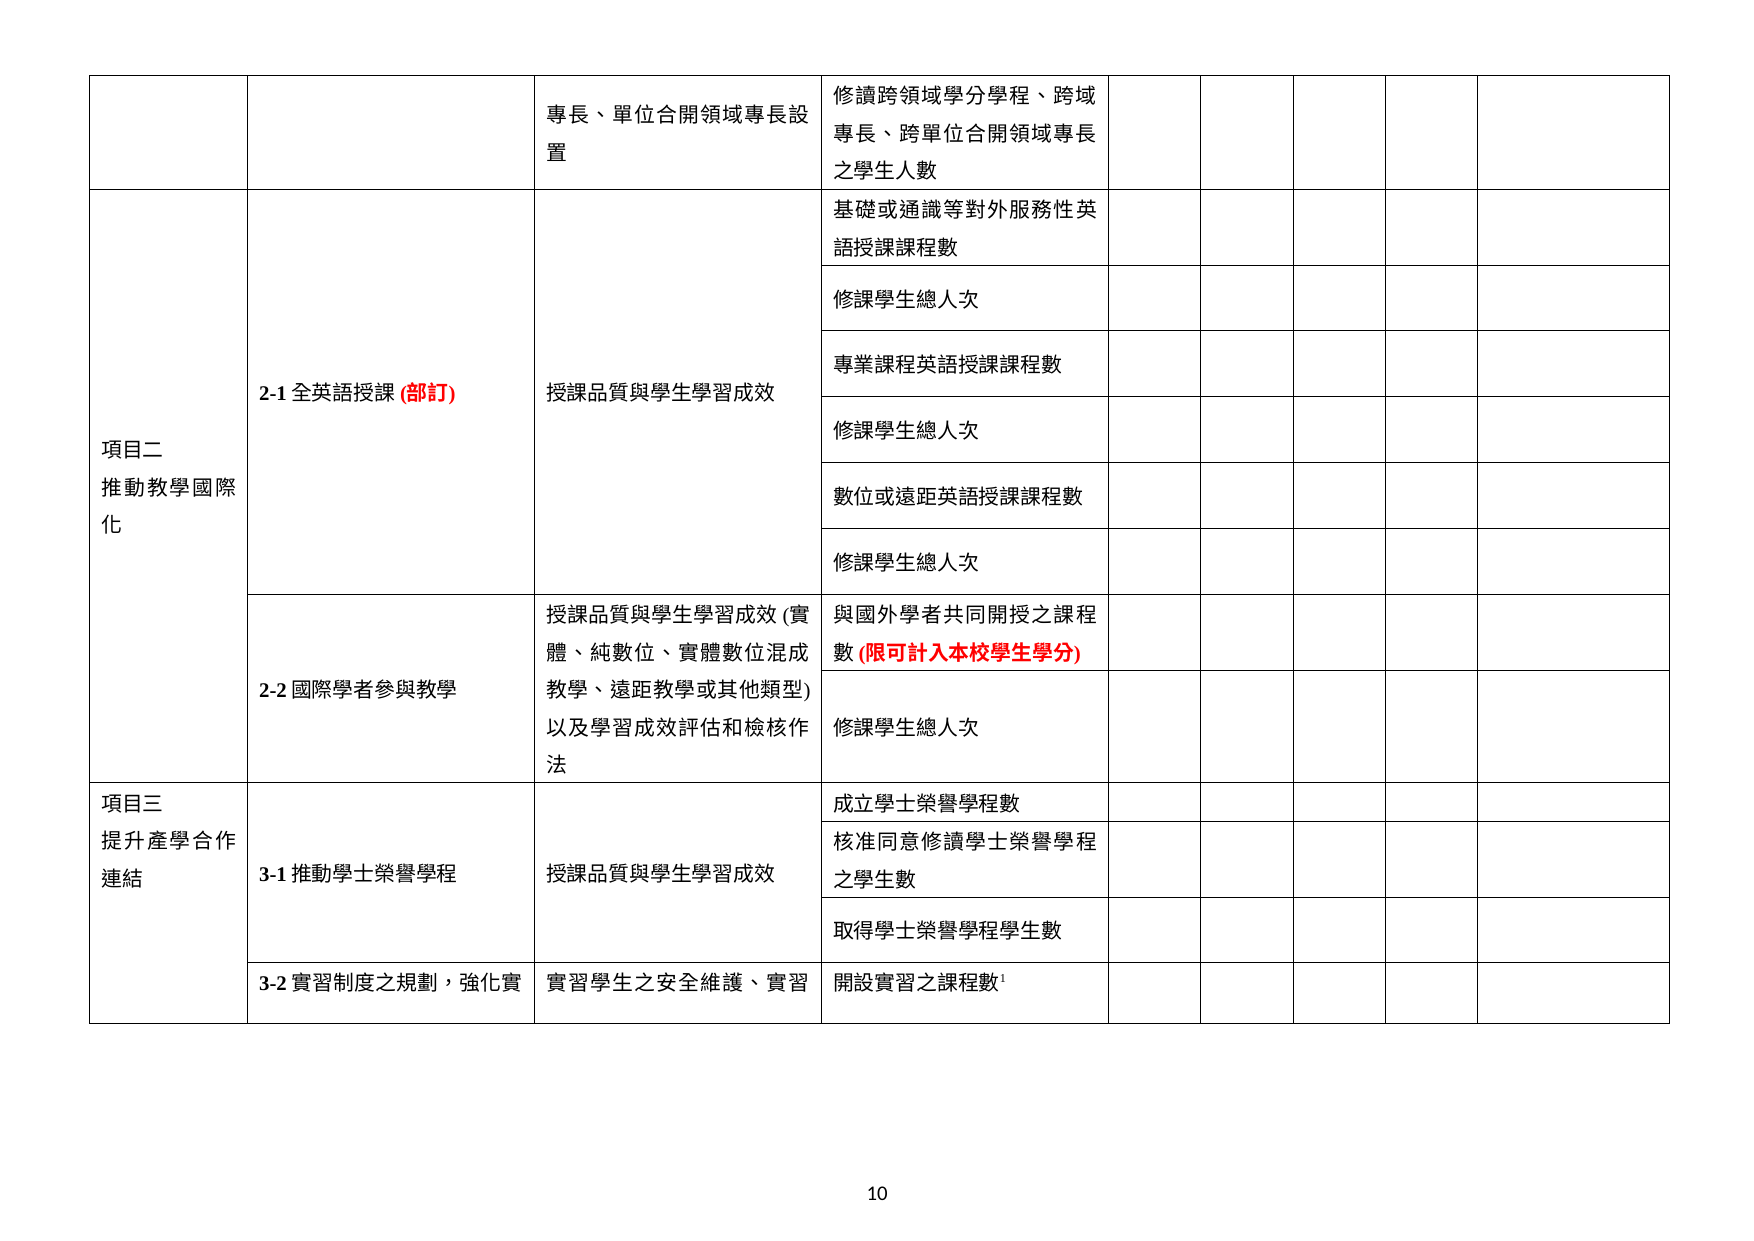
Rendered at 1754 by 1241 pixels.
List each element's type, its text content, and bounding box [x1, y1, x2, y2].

table_cell 實習學生之安全維護、實習 [535, 963, 821, 1022]
table_cell [1201, 463, 1293, 528]
table_cell 修課學生總人次 [822, 397, 1108, 462]
table_cell [1386, 822, 1477, 897]
table_cell [1294, 529, 1385, 594]
table_cell 成立學士榮譽學程數 [822, 783, 1108, 821]
table_cell [1478, 266, 1669, 330]
table_cell [1109, 783, 1200, 821]
table_cell [1109, 822, 1200, 897]
table_cell 2-2國際學者參與教學 [248, 595, 534, 782]
table_cell 開設實習之課程數 [822, 963, 1108, 1022]
table_cell [1478, 822, 1669, 897]
table_cell 修課學生總人次 [822, 266, 1108, 330]
table_cell [1386, 76, 1477, 188]
table_cell [1294, 822, 1385, 897]
table_cell [1386, 331, 1477, 396]
table_cell [1294, 463, 1385, 528]
table_cell 專長、單位合開領域專長設置 [535, 76, 821, 188]
table_cell [1109, 76, 1200, 188]
table_cell [1109, 266, 1200, 330]
table_cell [1201, 397, 1293, 462]
table_cell 2-1全英語授課 (部訂) [248, 190, 534, 594]
table_cell [1201, 671, 1293, 782]
table_cell 取得學士榮譽學程學生數 [822, 898, 1108, 962]
table_cell 數位或遠距英語授課課程數 [822, 463, 1108, 528]
table_cell [1478, 898, 1669, 962]
table_cell [1294, 397, 1385, 462]
table_cell 授課品質與學生學習成效 [535, 190, 821, 594]
table_cell [1109, 963, 1200, 1022]
table_cell [1109, 595, 1200, 670]
table_cell [1201, 76, 1293, 188]
table_cell [1294, 595, 1385, 670]
table_cell [1109, 190, 1200, 264]
table_cell [1386, 463, 1477, 528]
table_cell [1294, 190, 1385, 264]
table_cell [1478, 595, 1669, 670]
table_cell [1478, 963, 1669, 1022]
table_cell [1478, 671, 1669, 782]
table_cell [1109, 898, 1200, 962]
table_cell [1201, 529, 1293, 594]
table_cell [1201, 190, 1293, 264]
table_cell [1386, 529, 1477, 594]
table_cell [1478, 331, 1669, 396]
table_cell [1109, 331, 1200, 396]
table_cell 3-1推動學士榮譽學程 [248, 783, 534, 962]
table_cell [1478, 463, 1669, 528]
table_cell [1478, 190, 1669, 264]
table_cell [1294, 331, 1385, 396]
table_cell [1386, 397, 1477, 462]
table_cell [1201, 595, 1293, 670]
table_cell [1386, 266, 1477, 330]
table_cell [1478, 397, 1669, 462]
table_cell 與國外學者共同開授之課程數 (限可計入本校學生學分) [822, 595, 1108, 670]
table_cell [1294, 76, 1385, 188]
table_cell [1201, 783, 1293, 821]
table_cell [1294, 671, 1385, 782]
table_cell [1386, 190, 1477, 264]
table_cell 修課學生總人次 [822, 529, 1108, 594]
table_cell 授課品質與學生學習成效 (實體、純數位、實體數位混成教學、遠距教學或其他類型) 以及學習成效評估和檢核作法 [535, 595, 821, 782]
table_cell [1201, 331, 1293, 396]
table_cell [1109, 671, 1200, 782]
table_cell [1294, 898, 1385, 962]
table_cell [1109, 529, 1200, 594]
table_cell [1201, 822, 1293, 897]
table_cell 修課學生總人次 [822, 671, 1108, 782]
table_cell 授課品質與學生學習成效 [535, 783, 821, 962]
table_cell [1109, 397, 1200, 462]
table_cell 3-2實習制度之規劃，強化實 [248, 963, 534, 1022]
table_cell 項目二 推動教學國際化 [90, 190, 247, 782]
table_cell [1201, 963, 1293, 1022]
table_cell [1294, 266, 1385, 330]
table_cell 基礎或通識等對外服務性英語授課課程數 [822, 190, 1108, 264]
table_cell 修讀跨領域學分學程、跨域專長、跨單位合開領域專長之學生人數 [822, 76, 1108, 188]
table_cell 專業課程英語授課課程數 [822, 331, 1108, 396]
table_cell [1386, 671, 1477, 782]
table_cell [1294, 963, 1385, 1022]
table_cell [1201, 266, 1293, 330]
table_cell [1386, 595, 1477, 670]
table_cell [248, 76, 534, 188]
table_cell [1386, 963, 1477, 1022]
table_cell [1478, 783, 1669, 821]
table_cell 核准同意修讀學士榮譽學程之學生數 [822, 822, 1108, 897]
table_cell [1109, 463, 1200, 528]
table_cell [1478, 529, 1669, 594]
table_cell [1386, 783, 1477, 821]
table_cell [1201, 898, 1293, 962]
table_cell 項目三 提升產學合作連結 [90, 783, 247, 1022]
table_cell [1294, 783, 1385, 821]
table_cell [1386, 898, 1477, 962]
table_cell [1478, 76, 1669, 188]
